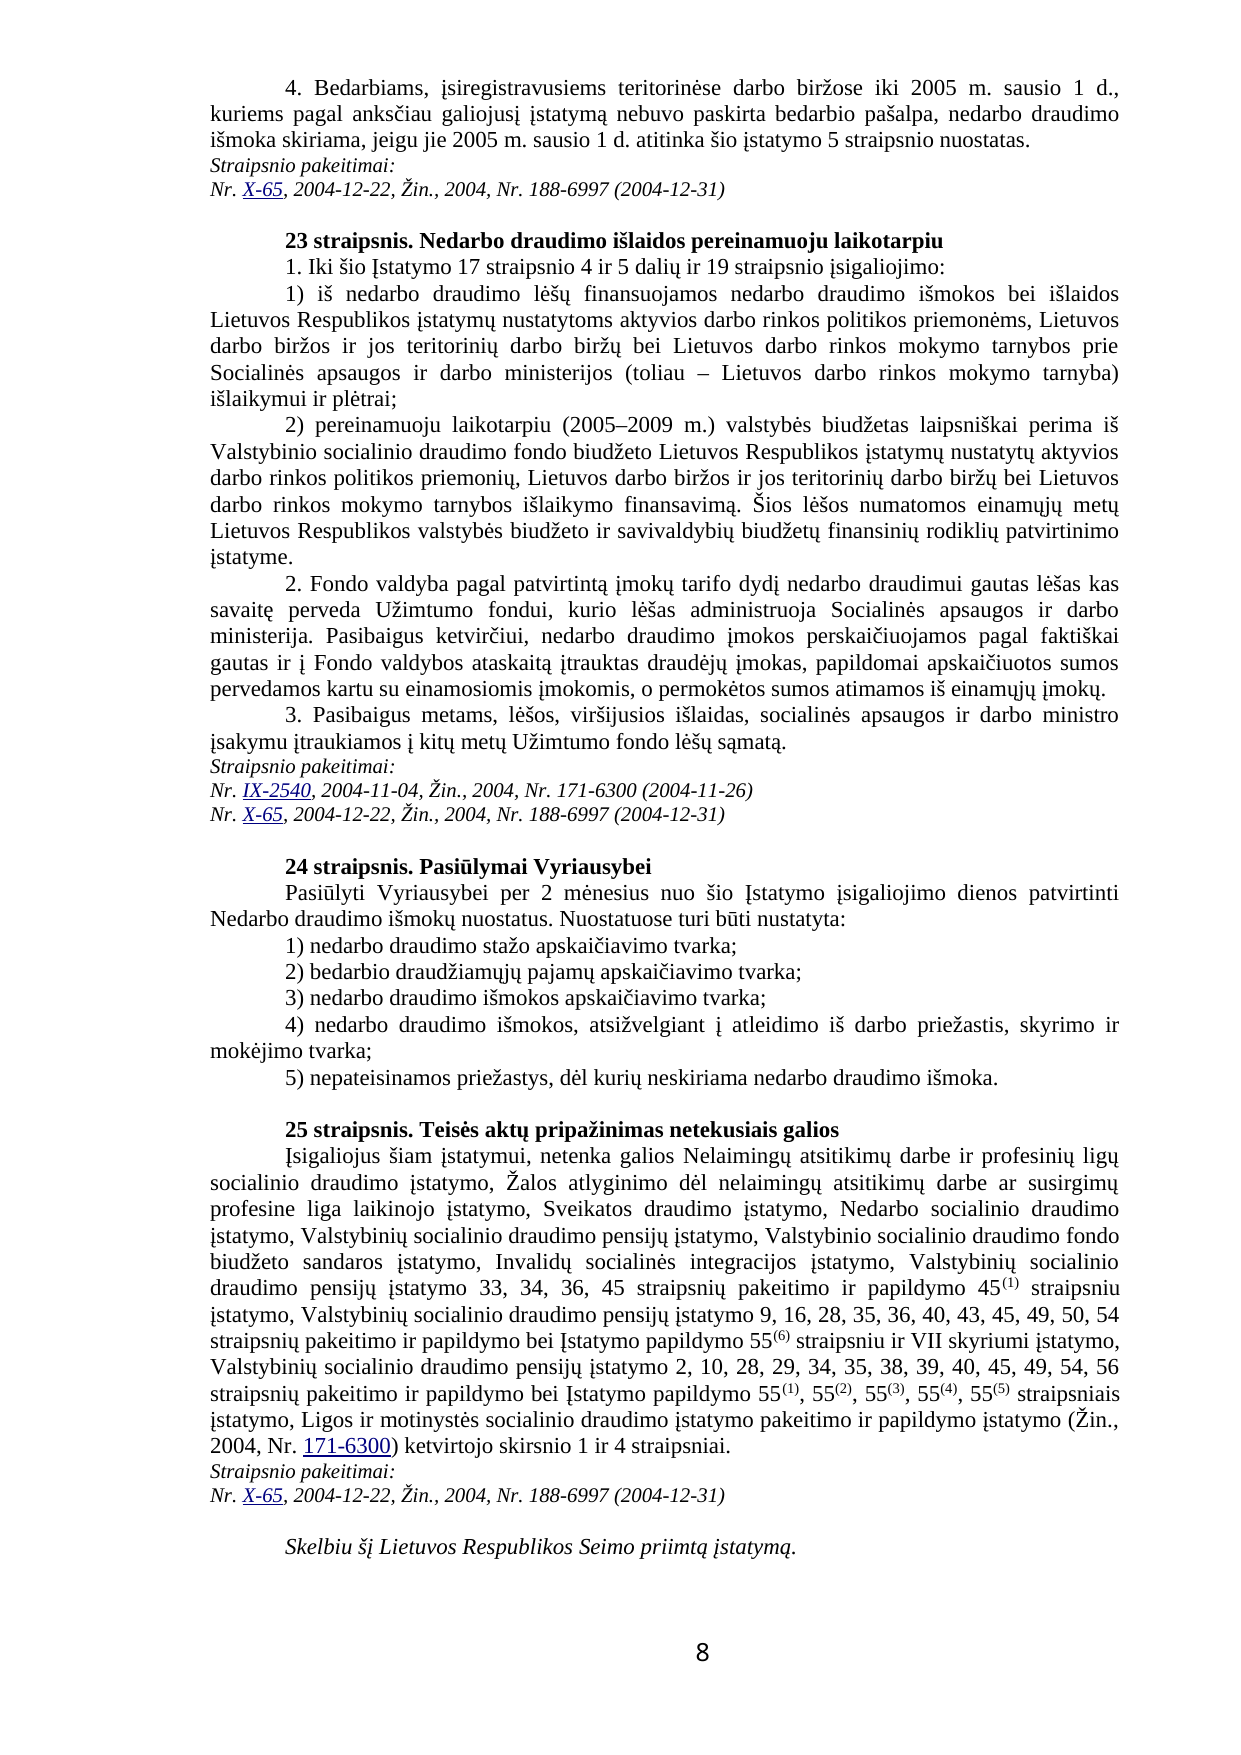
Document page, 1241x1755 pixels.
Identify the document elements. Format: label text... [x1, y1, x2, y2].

text Nr. X-65, 2004-12-22, Žin., 2004, Nr. 188-6997 (2004-12-31) [210, 1483, 1120, 1507]
text 5) nepateisinamos priežastys, dėl kurių neskiriama nedarbo draudimo išmoka. [210, 1063, 1120, 1090]
text Įsigaliojus šiam įstatymui, netenka galios Nelaimingų atsitikimų darbe ir profesinių ligų socialinio draudimo įstatymo, Žalos atlyginimo dėl nelaimingų atsitikimų darbe ar susirgimų profesine liga laikinojo įstatymo, Sveikatos draudimo įstatymo, Nedarbo socialinio draudimo įstatymo, Valstybinių socialinio draudimo pensijų įstatymo, Valstybinio socialinio draudimo fondo biudžeto sandaros įstatymo, Invalidų socialinės integracijos įstatymo, Valstybinių socialinio draudimo pensijų įstatymo 33, 34, 36, 45 straipsnių pakeitimo ir papildymo 45(1) straipsniu įstatymo, Valstybinių socialinio draudimo pensijų įstatymo 9, 16, 28, 35, 36, 40, 43, 45, 49, 50, 54 straipsnių pakeitimo ir papildymo bei Įstatymo papildymo 55(6) straipsniu ir VII skyriumi įstatymo, Valstybinių socialinio draudimo pensijų įstatymo 2, 10, 28, 29, 34, 35, 38, 39, 40, 45, 49, 54, 56 straipsnių pakeitimo ir papildymo bei Įstatymo papildymo 55(1), 55(2), 55(3), 55(4), 55(5) straipsniais įstatymo, Ligos ir motinystės socialinio draudimo įstatymo pakeitimo ir papildymo įstatymo (Žin., 2004, Nr. 171-6300) ketvirtojo skirsnio 1 ir 4 straipsniai. [210, 1143, 1120, 1459]
text 3. Pasibaigus metams, lėšos, viršijusios išlaidas, socialinės apsaugos ir darbo ministro įsakymu įtraukiamos į kitų metų Užimtumo fondo lėšų sąmatą. [210, 701, 1120, 754]
text Nr. X-65, 2004-12-22, Žin., 2004, Nr. 188-6997 (2004-12-31) [210, 177, 1120, 201]
text 1) nedarbo draudimo stažo apskaičiavimo tvarka; [210, 932, 1120, 958]
text 25 straipsnis. Teisės aktų pripažinimas netekusiais galios [210, 1116, 1120, 1143]
text 2. Fondo valdyba pagal patvirtintą įmokų tarifo dydį nedarbo draudimui gautas lėšas kas savaitę perveda Užimtumo fondui, kurio lėšas administruoja Socialinės apsaugos ir darbo ministerija. Pasibaigus ketvirčiui, nedarbo draudimo įmokos perskaičiuojamos pagal faktiškai gautas ir į Fondo valdybos ataskaitą įtrauktas draudėjų įmokas, papildomai apskaičiuotos sumos pervedamos kartu su einamosiomis įmokomis, o permokėtos sumos atimamos iš einamųjų įmokų. [210, 570, 1120, 701]
text Straipsnio pakeitimai: [210, 153, 1120, 177]
text 23 straipsnis. Nedarbo draudimo išlaidos pereinamuoju laikotarpiu [210, 227, 1120, 253]
text Straipsnio pakeitimai: [210, 754, 1120, 778]
text 2) pereinamuoju laikotarpiu (2005–2009 m.) valstybės biudžetas laipsniškai perima iš Valstybinio socialinio draudimo fondo biudžeto Lietuvos Respublikos įstatymų nustatytų aktyvios darbo rinkos politikos priemonių, Lietuvos darbo biržos ir jos teritorinių darbo biržų bei Lietuvos darbo rinkos mokymo tarnybos išlaikymo finansavimą. Šios lėšos numatomos einamųjų metų Lietuvos Respublikos valstybės biudžeto ir savivaldybių biudžetų finansinių rodiklių patvirtinimo įstatyme. [210, 412, 1120, 570]
text 1. Iki šio Įstatymo 17 straipsnio 4 ir 5 dalių ir 19 straipsnio įsigaliojimo: [210, 253, 1120, 280]
text Nr. X-65, 2004-12-22, Žin., 2004, Nr. 188-6997 (2004-12-31) [210, 802, 1120, 826]
text Skelbiu šį Lietuvos Respublikos Seimo priimtą įstatymą. [210, 1533, 1120, 1560]
text 1) iš nedarbo draudimo lėšų finansuojamos nedarbo draudimo išmokos bei išlaidos Lietuvos Respublikos įstatymų nustatytoms aktyvios darbo rinkos politikos priemonėms, Lietuvos darbo biržos ir jos teritorinių darbo biržų bei Lietuvos darbo rinkos mokymo tarnybos prie Socialinės apsaugos ir darbo ministerijos (toliau – Lietuvos darbo rinkos mokymo tarnyba) išlaikymui ir plėtrai; [210, 280, 1120, 412]
text 2) bedarbio draudžiamųjų pajamų apskaičiavimo tvarka; [210, 958, 1120, 984]
text 4. Bedarbiams, įsiregistravusiems teritorinėse darbo biržose iki 2005 m. sausio 1 d., kuriems pagal anksčiau galiojusį įstatymą nebuvo paskirta bedarbio pašalpa, nedarbo draudimo išmoka skiriama, jeigu jie 2005 m. sausio 1 d. atitinka šio įstatymo 5 straipsnio nuostatas. [210, 73, 1120, 153]
text Nr. IX-2540, 2004-11-04, Žin., 2004, Nr. 171-6300 (2004-11-26) [210, 778, 1120, 802]
text 3) nedarbo draudimo išmokos apskaičiavimo tvarka; [210, 984, 1120, 1011]
text Pasiūlyti Vyriausybei per 2 mėnesius nuo šio Įstatymo įsigaliojimo dienos patvirtinti Nedarbo draudimo išmokų nuostatus. Nuostatuose turi būti nustatyta: [210, 879, 1120, 932]
text 24 straipsnis. Pasiūlymai Vyriausybei [210, 853, 1120, 879]
text Straipsnio pakeitimai: [210, 1459, 1120, 1483]
text 4) nedarbo draudimo išmokos, atsižvelgiant į atleidimo iš darbo priežastis, skyrimo ir mokėjimo tvarka; [210, 1011, 1120, 1063]
